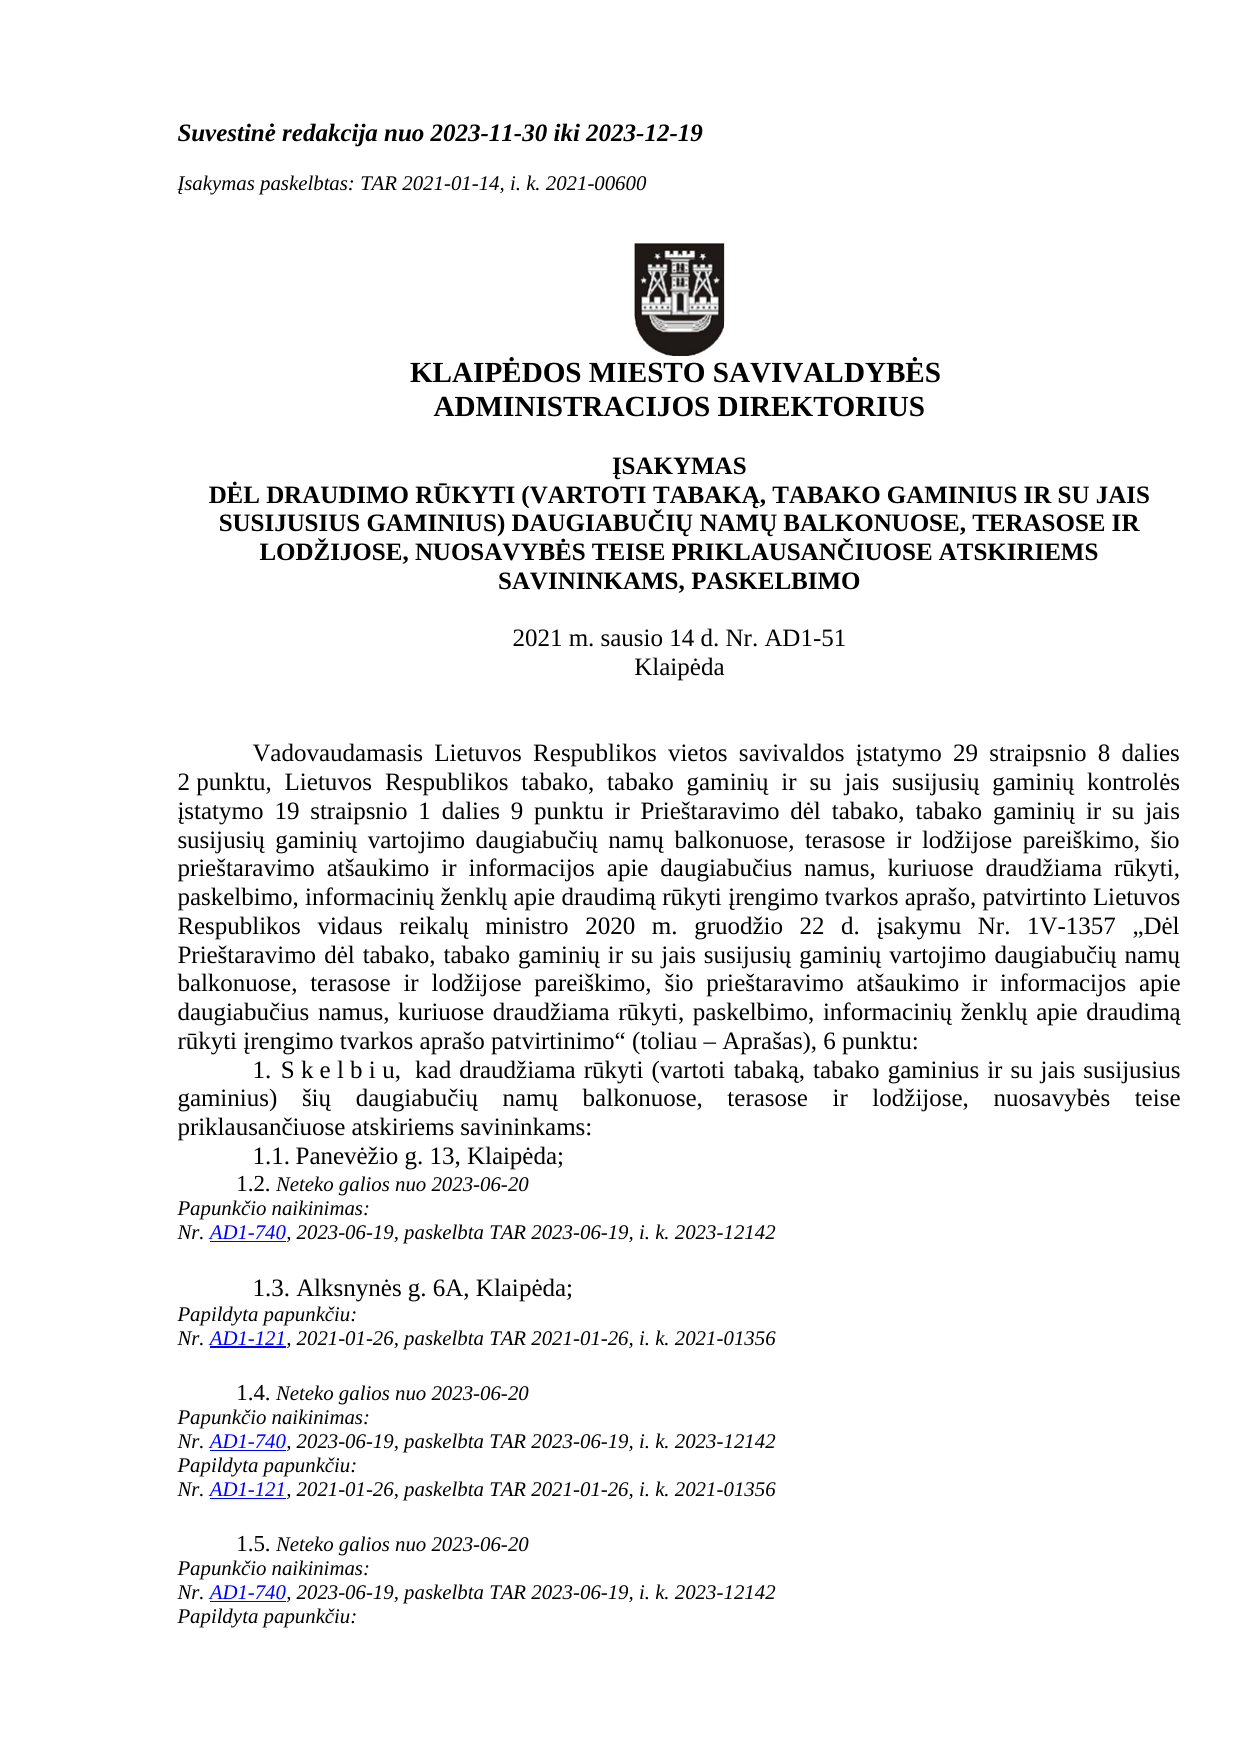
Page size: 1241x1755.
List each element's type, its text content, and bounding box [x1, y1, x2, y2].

text 1.5. Neteko galios nuo 2023-06-20 [177, 1530, 1181, 1556]
text Įsakymas paskelbtas: TAR 2021-01-14, i. k. 2021-00600 [177, 171, 1181, 195]
text 1.3. Alksnynės g. 6A, Klaipėda; [177, 1273, 1181, 1302]
text DĖL DRAUDIMO RŪKYTI (VARTOTI TABAKĄ, TABAKO GAMINIUS IR SU JAIS SUSIJUSIUS GAMINIUS) DAUGIABUČIŲ NAMŲ BALKONUOSE, TERASOSE IR LODŽIJOSE, NUOSAVYBĖS TEISE PRIKLAUSANČIUOSE ATSKIRIEMS SAVININKAMS, PASKELBIMO [177, 480, 1181, 595]
text 1.4. Neteko galios nuo 2023-06-20 [177, 1378, 1181, 1405]
text 1.1. Panevėžio g. 13, Klaipėda; [177, 1141, 1181, 1170]
text Papunkčio naikinimas: [177, 1556, 1181, 1580]
text Klaipėda [177, 652, 1181, 681]
text Vadovaudamasis Lietuvos Respublikos vietos savivaldos įstatymo 29 straipsnio 8 dalies 2 punktu, Lietuvos Respublikos tabako, tabako gaminių ir su jais susijusių gaminių kontrolės įstatymo 19 straipsnio 1 dalies 9 punktu ir Prieštaravimo dėl tabako, tabako gaminių ir su jais susijusių gaminių vartojimo daugiabučių namų balkonuose, terasose ir lodžijose pareiškimo, šio prieštaravimo atšaukimo ir informacijos apie daugiabučius namus, kuriuose draudžiama rūkyti, paskelbimo, informacinių ženklų apie draudimą rūkyti įrengimo tvarkos aprašo, patvirtinto Lietuvos Respublikos vidaus reikalų ministro 2020 m. gruodžio 22 d. įsakymu Nr. 1V-1357 „Dėl Prieštaravimo dėl tabako, tabako gaminių ir su jais susijusių gaminių vartojimo daugiabučių namų balkonuose, terasose ir lodžijose pareiškimo, šio prieštaravimo atšaukimo ir informacijos apie daugiabučius namus, kuriuose draudžiama rūkyti, paskelbimo, informacinių ženklų apie draudimą rūkyti įrengimo tvarkos aprašo patvirtinimo“ (toliau – Aprašas), 6 punktu: [177, 738, 1181, 1055]
text ĮSAKYMAS [177, 451, 1181, 480]
text Suvestinė redakcija nuo 2023-11-30 iki 2023-12-19 [177, 118, 1181, 147]
text Nr. AD1-740, 2023-06-19, paskelbta TAR 2023-06-19, i. k. 2023-12142 [177, 1429, 1181, 1453]
text KLAIPĖDOS MIESTO SAVIVALDYBĖS [177, 355, 1181, 389]
text Nr. AD1-740, 2023-06-19, paskelbta TAR 2023-06-19, i. k. 2023-12142 [177, 1220, 1181, 1244]
text Papunkčio naikinimas: [177, 1405, 1181, 1429]
text Nr. AD1-121, 2021-01-26, paskelbta TAR 2021-01-26, i. k. 2021-01356 [177, 1477, 1181, 1501]
text Papildyta papunkčiu: [177, 1604, 1181, 1628]
text 1. Skelbiu, kad draudžiama rūkyti (vartoti tabaką, tabako gaminius ir su jais susijusius gaminius) šių daugiabučių namų balkonuose, terasose ir lodžijose, nuosavybės teise priklausančiuose atskiriems savininkams: [177, 1055, 1181, 1141]
text Nr. AD1-121, 2021-01-26, paskelbta TAR 2021-01-26, i. k. 2021-01356 [177, 1326, 1181, 1350]
text Papildyta papunkčiu: [177, 1453, 1181, 1477]
text Papildyta papunkčiu: [177, 1302, 1181, 1326]
text Papunkčio naikinimas: [177, 1196, 1181, 1220]
text 2021 m. sausio 14 d. Nr. AD1-51 [177, 623, 1181, 652]
text ADMINISTRACIJOS DIREKTORIUS [177, 389, 1181, 422]
text Nr. AD1-740, 2023-06-19, paskelbta TAR 2023-06-19, i. k. 2023-12142 [177, 1580, 1181, 1604]
text 1.2. Neteko galios nuo 2023-06-20 [177, 1170, 1181, 1196]
